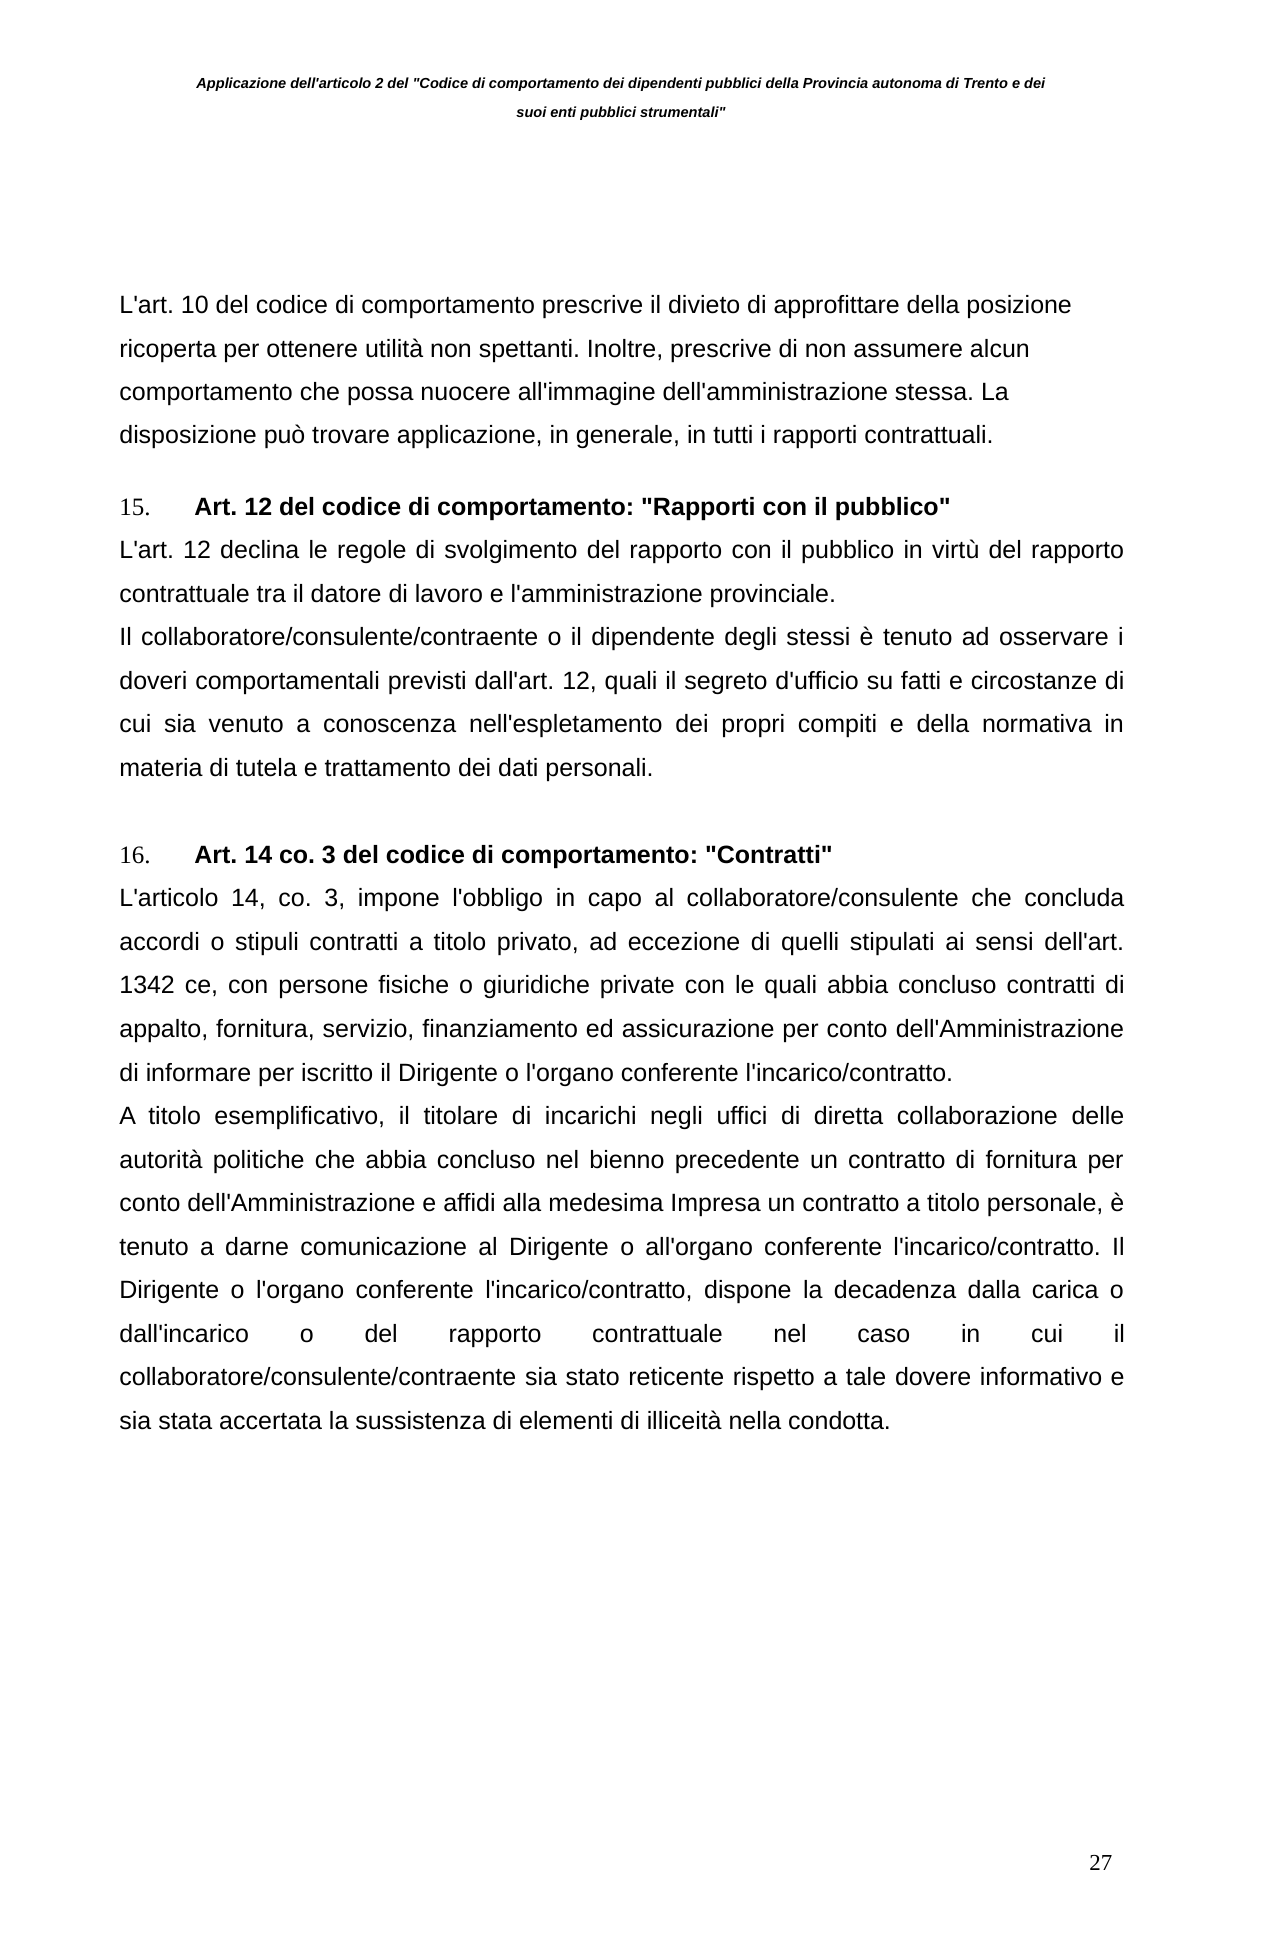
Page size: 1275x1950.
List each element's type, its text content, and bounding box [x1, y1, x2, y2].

text L'articolo 14, co. 3, impone l'obbligo in capo al collaboratore/consulente che concluda accordi o stipuli contratti a titolo privato, ad eccezione di quelli stipulati ai sensi dell'art. 1342 ce, con persone fisiche o giuridiche private con le quali abbia concluso contratti di appalto, fornitura, servizio, finanziamento ed assicurazione per conto dell'Amministrazione di informare per iscritto il Dirigente o l'organo conferente l'incarico/contratto. [119, 872, 1126, 1090]
text A titolo esemplificativo, il titolare di incarichi negli uffici di diretta collaborazione delle autorità politiche che abbia concluso nel bienno precedente un contratto di fornitura per conto dell'Amministrazione e affidi alla medesima Impresa un contratto a titolo personale, è tenuto a darne comunicazione al Dirigente o all'organo conferente l'incarico/contratto. Il Dirigente o l'organo conferente l'incarico/contratto, dispone la decadenza dalla carica o dall'incarico o del rapporto contrattuale nel caso in cui il collaboratore/consulente/contraente sia stato reticente rispetto a tale dovere informativo e sia stata accertata la sussistenza di elementi di illiceità nella condotta. [119, 1090, 1126, 1438]
list Art. 12 del codice di comportamento: "Rapporti con il pubblico" [119, 480, 1126, 524]
text L'art. 10 del codice di comportamento prescrive il divieto di approfittare della posizione ricoperta per ottenere utilità non spettanti. Inoltre, prescrive di non assumere alcun comportamento che possa nuocere all'immagine dell'amministrazione stessa. La disposizione può trovare applicazione, in generale, in tutti i rapporti contrattuali. [119, 279, 1126, 452]
text L'art. 12 declina le regole di svolgimento del rapporto con il pubblico in virtù del rapporto contrattuale tra il datore di lavoro e l'amministrazione provinciale. [119, 524, 1126, 611]
text Il collaboratore/consulente/contraente o il dipendente degli stessi è tenuto ad osservare i doveri comportamentali previsti dall'art. 12, quali il segreto d'ufficio su fatti e circostanze di cui sia venuto a conoscenza nell'espletamento dei propri compiti e della normativa in materia di tutela e trattamento dei dati personali. [119, 611, 1126, 785]
list Art. 14 co. 3 del codice di comportamento: "Contratti" [119, 828, 1126, 872]
